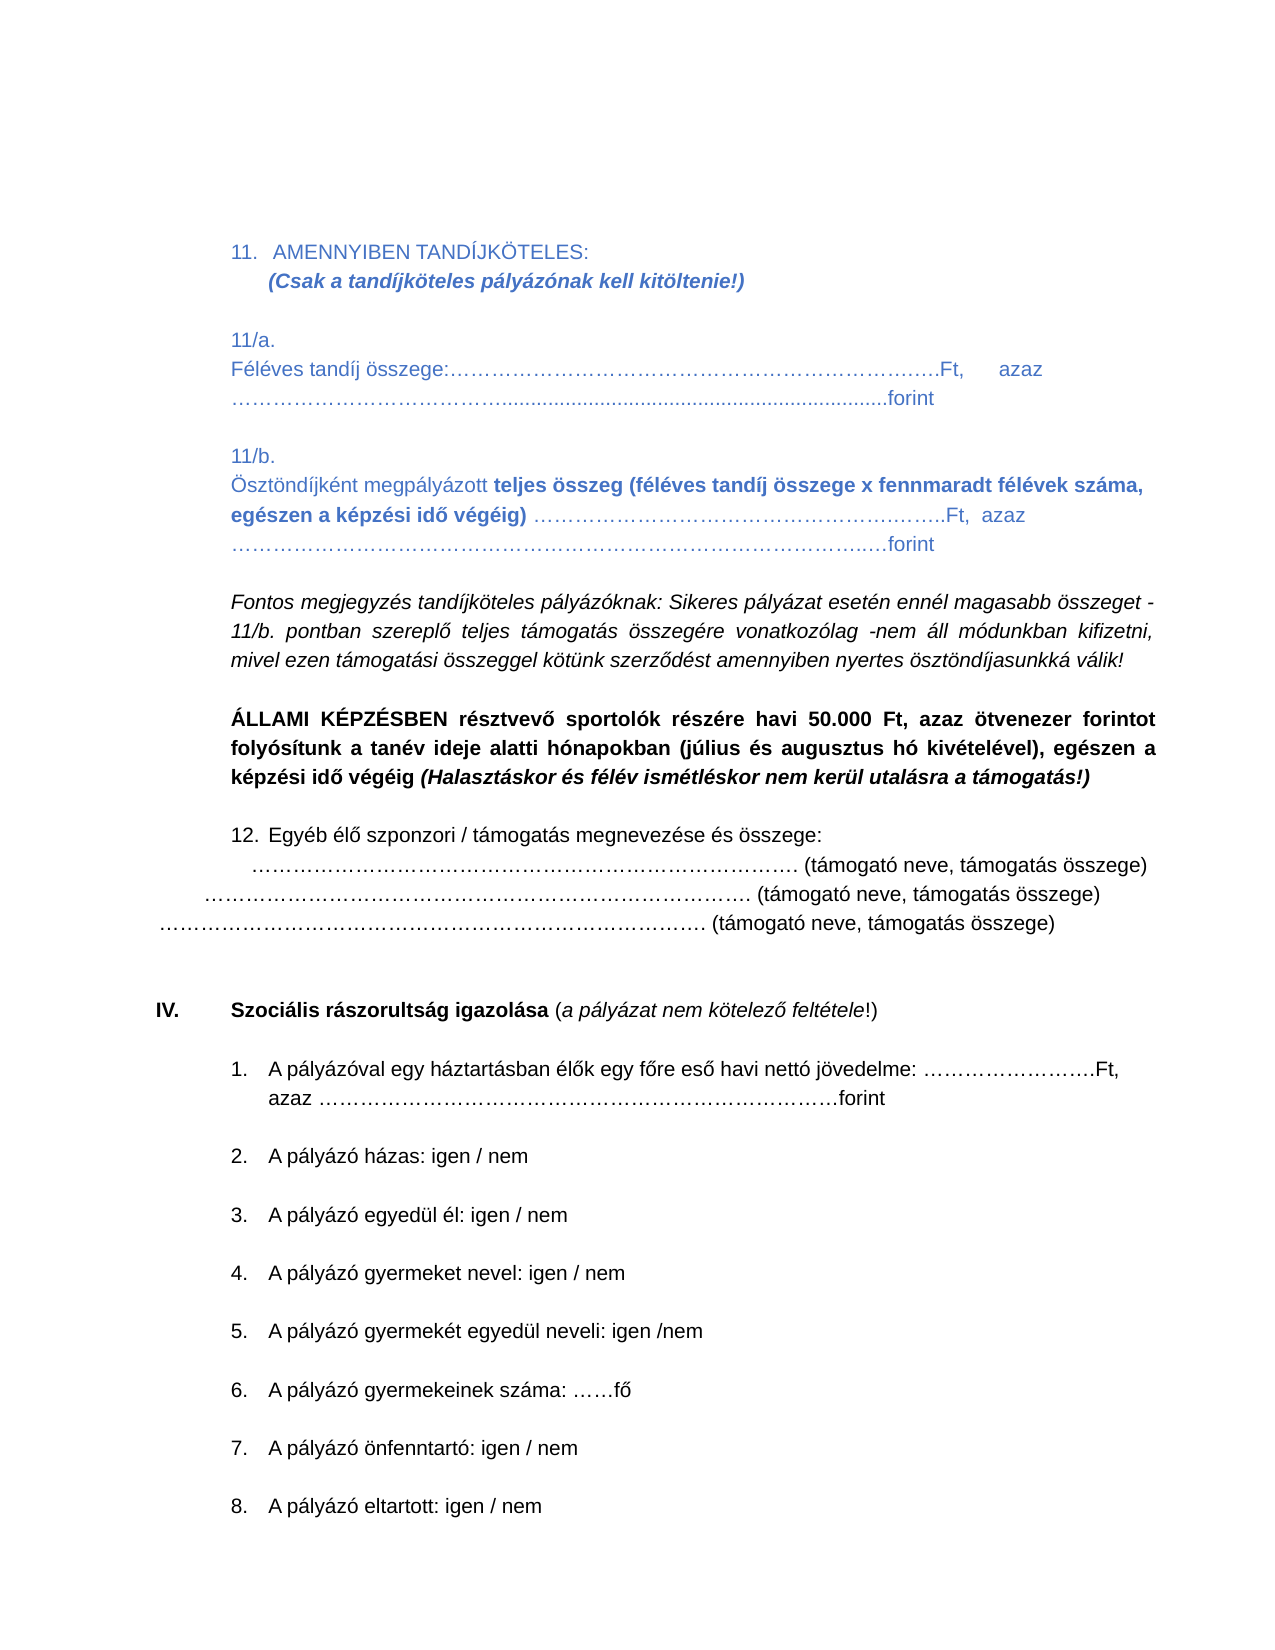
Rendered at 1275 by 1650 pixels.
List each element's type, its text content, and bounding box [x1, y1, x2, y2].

list Szociális rászorultság igazolása (a pályázat nem kötelező feltétele!) [156, 993, 1157, 1022]
list A pályázó önfenntartó: igen / nem [231, 1431, 1157, 1460]
list A pályázó gyermeket nevel: igen / nem [231, 1256, 1157, 1285]
text Ösztöndíjként megpályázott teljes összeg (féléves tandíj összege x fennmaradt félévek száma, egészen a képzési idő végéig) …………………………………………….……..Ft, azaz ………………………………………………………………………………..…forint [231, 468, 1157, 556]
list A pályázó eltartott: igen / nem [231, 1489, 1157, 1518]
list A pályázó házas: igen / nem [231, 1139, 1157, 1168]
text ……………………………………………………………………. (támogató neve, támogatás összege) [118, 906, 1157, 935]
text (Csak a tandíjköteles pályázónak kell kitöltenie!) [268, 264, 1157, 293]
list A pályázó gyermekeinek száma: ……fő [231, 1372, 1157, 1401]
text ……………………………………………………………………. (támogató neve, támogatás összege) [118, 847, 1157, 876]
list A pályázóval egy háztartásban élők egy főre eső havi nettó jövedelme: …………………….Ft, azaz …………………………………………………………………forint [231, 1051, 1157, 1110]
list A pályázó egyedül él: igen / nem [231, 1197, 1157, 1226]
text 11/a. [231, 322, 1157, 351]
text 11/b. [231, 439, 1157, 468]
list Egyéb élő szponzori / támogatás megnevezése és összege: [231, 818, 1157, 847]
text Féléves tandíj összege:………………………………………………………….….Ft, azaz …………………………………...................................................................forint [231, 351, 1157, 410]
text ÁLLAMI KÉPZÉSBEN résztvevő sportolók részére havi 50.000 Ft, azaz ötvenezer forintot folyósítunk a tanév ideje alatti hónapokban (július és augusztus hó kivételével), egészen a képzési idő végéig (Halasztáskor és félév ismétléskor nem kerül utalásra a támogatás!) [231, 701, 1157, 789]
text Fontos megjegyzés tandíjköteles pályázóknak: Sikeres pályázat esetén ennél magasabb összeget -11/b. pontban szereplő teljes támogatás összegére vonatkozólag -nem áll módunkban kifizetni, mivel ezen támogatási összeggel kötünk szerződést amennyiben nyertes ösztöndíjasunkká válik! [231, 585, 1157, 672]
list A pályázó gyermekét egyedül neveli: igen /nem [231, 1314, 1157, 1343]
list AMENNYIBEN TANDÍJKÖTELES: [231, 235, 1157, 264]
text ……………………………………………………………………. (támogató neve, támogatás összege) [118, 876, 1157, 906]
